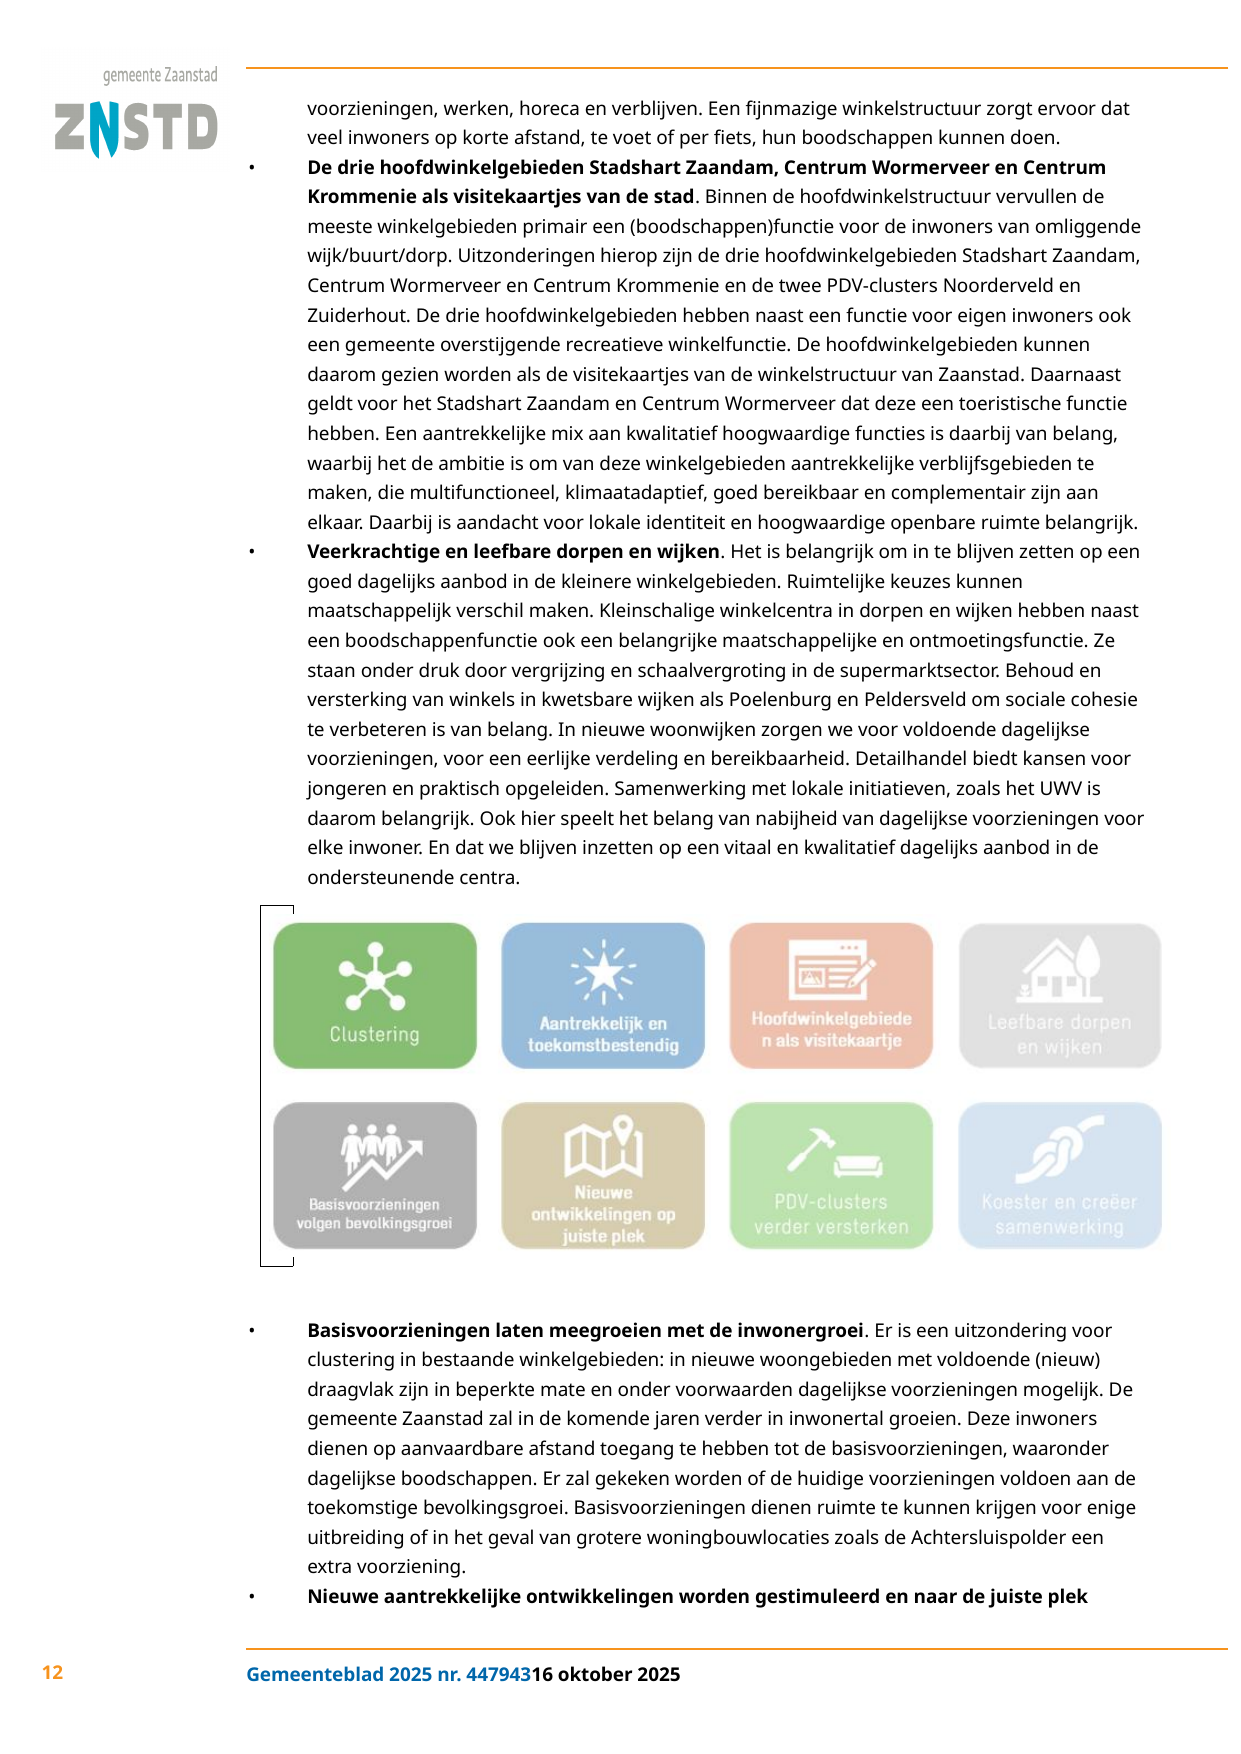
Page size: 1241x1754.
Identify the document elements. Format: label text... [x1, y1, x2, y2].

list voorzieningen, werken, horeca en verblijven. Een fijnmazige winkelstructuur zorgt ervoor dat veel inwoners op korte afstand, te voet of per fiets, hun boodschappen kunnen doen. [248, 95, 1152, 150]
list Basisvoorzieningen laten meegroeien met de inwonergroei. Er is een uitzondering voor clustering in bestaande winkelgebieden: in nieuwe woongebieden met voldoende (nieuw) draagvlak zijn in beperkte mate en onder voorwaarden dagelijkse voorzieningen mogelijk. De gemeente Zaanstad zal in de komende jaren verder in inwonertal groeien. Deze inwoners dienen op aanvaardbare afstand toegang te hebben tot de basisvoorzieningen, waaronder dagelijkse boodschappen. Er zal gekeken worden of de huidige voorzieningen voldoen aan de toekomstige bevolkingsgroei. Basisvoorzieningen dienen ruimte te kunnen krijgen voor enige uitbreiding of in het geval van grotere woningbouwlocaties zoals de Achtersluispolder een extra voorziening. [248, 1317, 1152, 1579]
list De drie hoofdwinkelgebieden Stadshart Zaandam, Centrum Wormerveer en Centrum Krommenie als visitekaartjes van de stad. Binnen de hoofdwinkelstructuur vervullen de meeste winkelgebieden primair een (boodschappen)functie voor de inwoners van omliggende wijk/buurt/dorp. Uitzonderingen hierop zijn de drie hoofdwinkelgebieden Stadshart Zaandam, Centrum Wormerveer en Centrum Krommenie en de twee PDV-clusters Noorderveld en Zuiderhout. De drie hoofdwinkelgebieden hebben naast een functie voor eigen inwoners ook een gemeente overstijgende recreatieve winkelfunctie. De hoofdwinkelgebieden kunnen daarom gezien worden als de visitekaartjes van de winkelstructuur van Zaanstad. Daarnaast geldt voor het Stadshart Zaandam en Centrum Wormerveer dat deze een toeristische functie hebben. Een aantrekkelijke mix aan kwalitatief hoogwaardige functies is daarbij van belang, waarbij het de ambitie is om van deze winkelgebieden aantrekkelijke verblijfsgebieden te maken, die multifunctioneel, klimaatadaptief, goed bereikbaar en complementair zijn aan elkaar. Daarbij is aandacht voor lokale identiteit en hoogwaardige openbare ruimte belangrijk. [248, 154, 1152, 535]
list Nieuwe aantrekkelijke ontwikkelingen worden gestimuleerd en naar de juiste plek [248, 1583, 1152, 1609]
picture [268, 914, 1173, 1257]
picture [41, 47, 231, 172]
list Veerkrachtige en leefbare dorpen en wijken. Het is belangrijk om in te blijven zetten op een goed dagelijks aanbod in de kleinere winkelgebieden. Ruimtelijke keuzes kunnen maatschappelijk verschil maken. Kleinschalige winkelcentra in dorpen en wijken hebben naast een boodschappenfunctie ook een belangrijke maatschappelijke en ontmoetingsfunctie. Ze staan onder druk door vergrijzing en schaalvergroting in de supermarktsector. Behoud en versterking van winkels in kwetsbare wijken als Poelenburg en Peldersveld om sociale cohesie te verbeteren is van belang. In nieuwe woonwijken zorgen we voor voldoende dagelijkse voorzieningen, voor een eerlijke verdeling en bereikbaarheid. Detailhandel biedt kansen voor jongeren en praktisch opgeleiden. Samenwerking met lokale initiatieven, zoals het UWV is daarom belangrijk. Ook hier speelt het belang van nabijheid van dagelijkse voorzieningen voor elke inwoner. En dat we blijven inzetten op een vitaal en kwalitatief dagelijks aanbod in de ondersteunende centra. [248, 538, 1152, 890]
